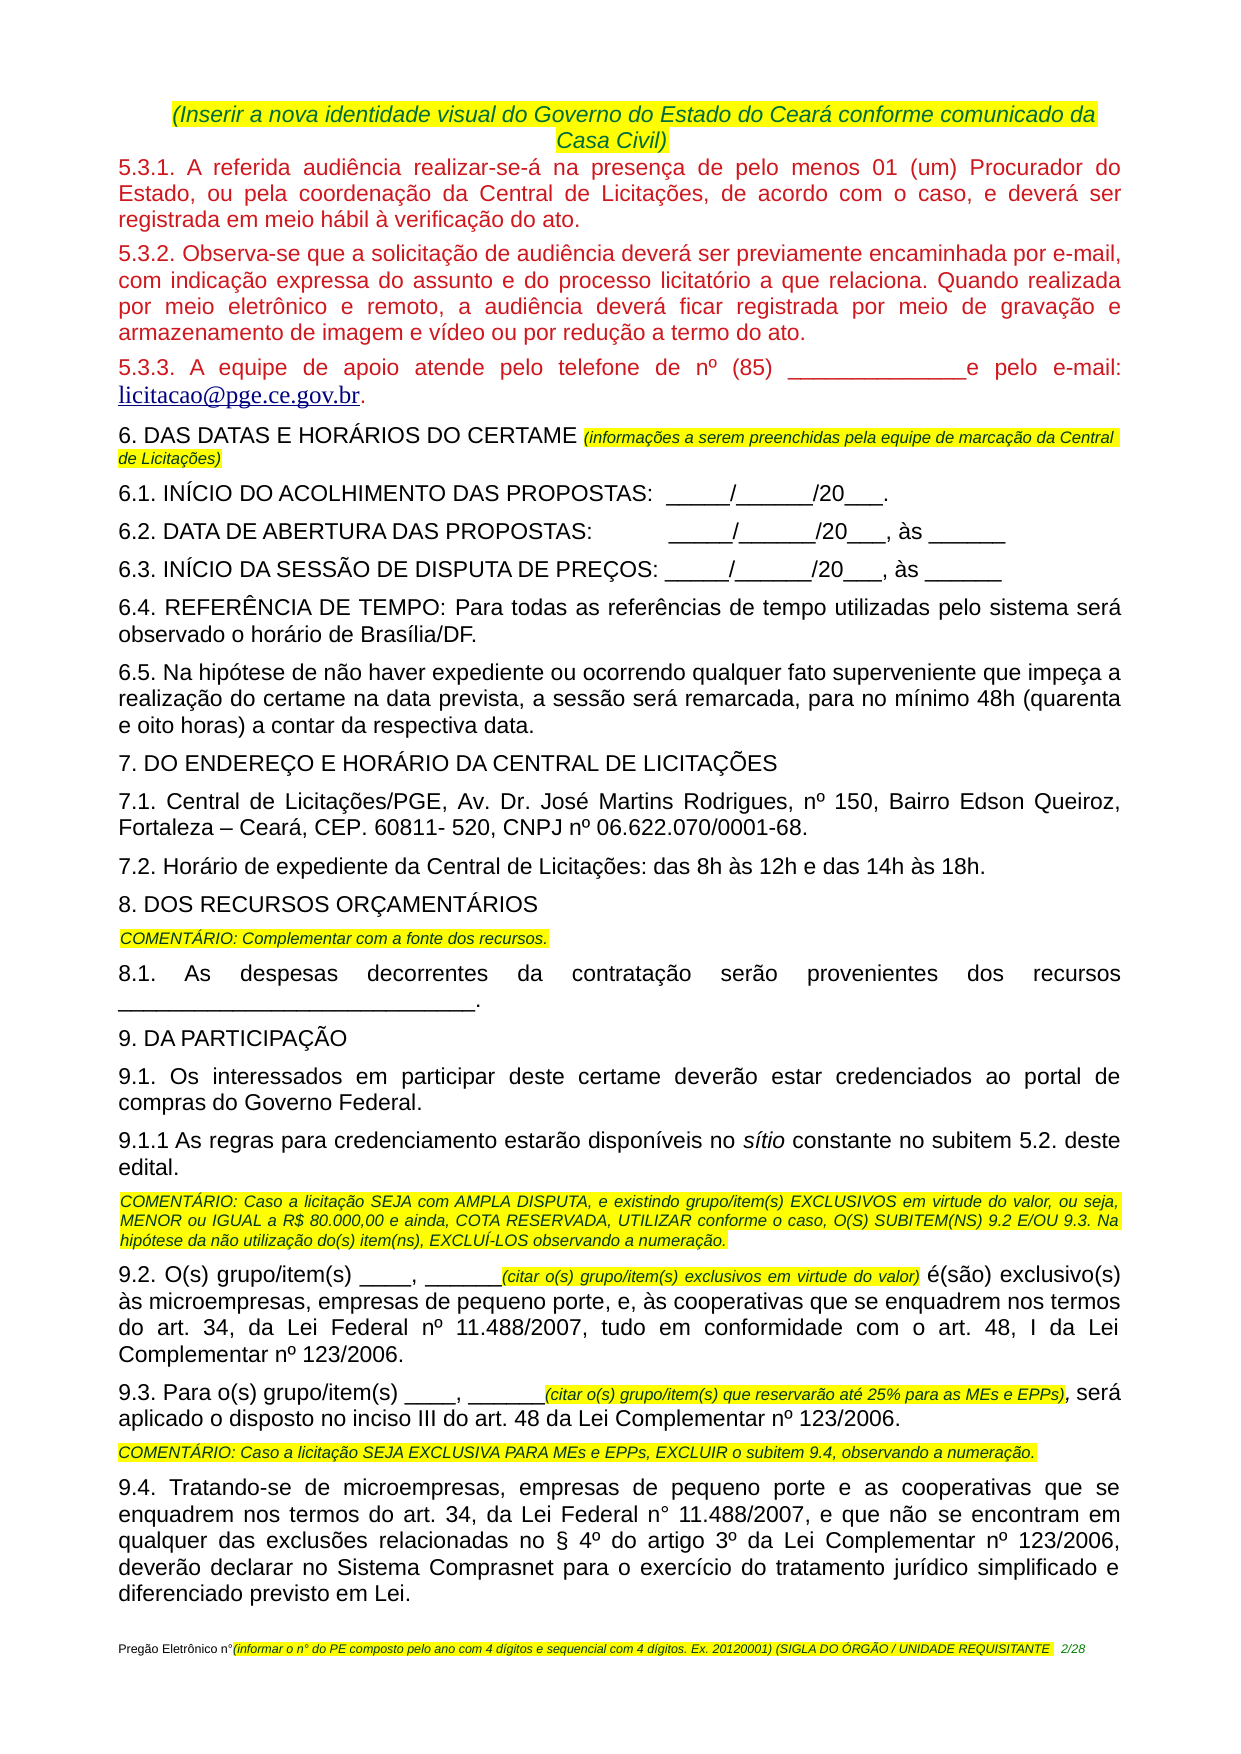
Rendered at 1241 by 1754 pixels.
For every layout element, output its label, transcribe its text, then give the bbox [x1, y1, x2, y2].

text 9.2. O(s) grupo/item(s) ____, ______(citar o(s) grupo/item(s) exclusivos em virtude do valor) é(são) exclusivo(s) às microempresas, empresas de pequeno porte, e, às cooperativas que se enquadrem nos termos do art. 34, da Lei Federal nº 11.488/2007, tudo em conformidade com o art. 48, I da Lei Complementar nº 123/2006. [118, 1261, 1121, 1367]
text 6. DAS DATAS E HORÁRIOS DO CERTAME (informações a serem preenchidas pela equipe de marcação da Central de Licitações) [118, 422, 1122, 468]
text 7. DO ENDEREÇO E HORÁRIO DA CENTRAL DE LICITAÇÕES [118, 750, 1122, 776]
text 5.3.2. Observa-se que a solicitação de audiência deverá ser previamente encaminhada por e-mail, com indicação expressa do assunto e do processo licitatório a que relaciona. Quando realizada por meio eletrônico e remoto, a audiência deverá ficar registrada por meio de gravação e armazenamento de imagem e vídeo ou por redução a termo do ato. [118, 240, 1122, 346]
text 7.2. Horário de expediente da Central de Licitações: das 8h às 12h e das 14h às 18h. [118, 853, 1122, 879]
text 8.1. As despesas decorrentes da contratação serão provenientes dos recursos ____________________________. [118, 960, 1122, 1013]
text 6.1. INÍCIO DO ACOLHIMENTO DAS PROPOSTAS: _____/______/20___. [118, 479, 1122, 506]
text 9.1.1 As regras para credenciamento estarão disponíveis no sítio constante no subitem 5.2. deste edital. [118, 1127, 1121, 1180]
text 9.1. Os interessados em participar deste certame deverão estar credenciados ao portal de compras do Governo Federal. [118, 1063, 1121, 1116]
text COMENTÁRIO: Complementar com a fonte dos recursos. [120, 929, 1122, 948]
text 5.3.3. A equipe de apoio atende pelo telefone de nº (85) ______________e pelo e-mail: licitacao@pge.ce.gov.br. [118, 353, 1122, 408]
text 7.1. Central de Licitações/PGE, Av. Dr. José Martins Rodrigues, nº 150, Bairro Edson Queiroz, Fortaleza – Ceará, CEP. 60811- 520, CNPJ nº 06.622.070/0001-68. [118, 788, 1122, 841]
text 6.4. REFERÊNCIA DE TEMPO: Para todas as referências de tempo utilizadas pelo sistema será observado o horário de Brasília/DF. [118, 594, 1122, 647]
text COMENTÁRIO: Caso a licitação SEJA EXCLUSIVA PARA MEs e EPPs, EXCLUIR o subitem 9.4, observando a numeração. [118, 1443, 1122, 1462]
text 9.3. Para o(s) grupo/item(s) ____, ______(citar o(s) grupo/item(s) que reservarão até 25% para as MEs e EPPs), será aplicado o disposto no inciso III do art. 48 da Lei Complementar nº 123/2006. [118, 1379, 1121, 1431]
text 9. DA PARTICIPAÇÃO [118, 1025, 1122, 1051]
text 5.3.1. A referida audiência realizar-se-á na presença de pelo menos 01 (um) Procurador do Estado, ou pela coordenação da Central de Licitações, de acordo com o caso, e deverá ser registrada em meio hábil à verificação do ato. [118, 153, 1122, 233]
text 6.2. DATA DE ABERTURA DAS PROPOSTAS: _____/______/20___, às ______ [118, 518, 1122, 544]
text COMENTÁRIO: Caso a licitação SEJA com AMPLA DISPUTA, e existindo grupo/item(s) EXCLUSIVOS em virtude do valor, ou seja, MENOR ou IGUAL a R$ 80.000,00 e ainda, COTA RESERVADA, UTILIZAR conforme o caso, O(S) SUBITEM(NS) 9.2 E/OU 9.3. Na hipótese da não utilização do(s) item(ns), EXCLUÍ-LOS observando a numeração. [120, 1192, 1122, 1249]
text 6.5. Na hipótese de não haver expediente ou ocorrendo qualquer fato superveniente que impeça a realização do certame na data prevista, a sessão será remarcada, para no mínimo 48h (quarenta e oito horas) a contar da respectiva data. [118, 659, 1122, 738]
text 9.4. Tratando-se de microempresas, empresas de pequeno porte e as cooperativas que se enquadrem nos termos do art. 34, da Lei Federal n° 11.488/2007, e que não se encontram em qualquer das exclusões relacionadas no § 4º do artigo 3º da Lei Complementar nº 123/2006, deverão declarar no Sistema Comprasnet para o exercício do tratamento jurídico simplificado e diferenciado previsto em Lei. [118, 1474, 1121, 1606]
text 6.3. INÍCIO DA SESSÃO DE DISPUTA DE PREÇOS: _____/______/20___, às ______ [118, 556, 1122, 582]
text 8. DOS RECURSOS ORÇAMENTÁRIOS [118, 891, 1122, 917]
